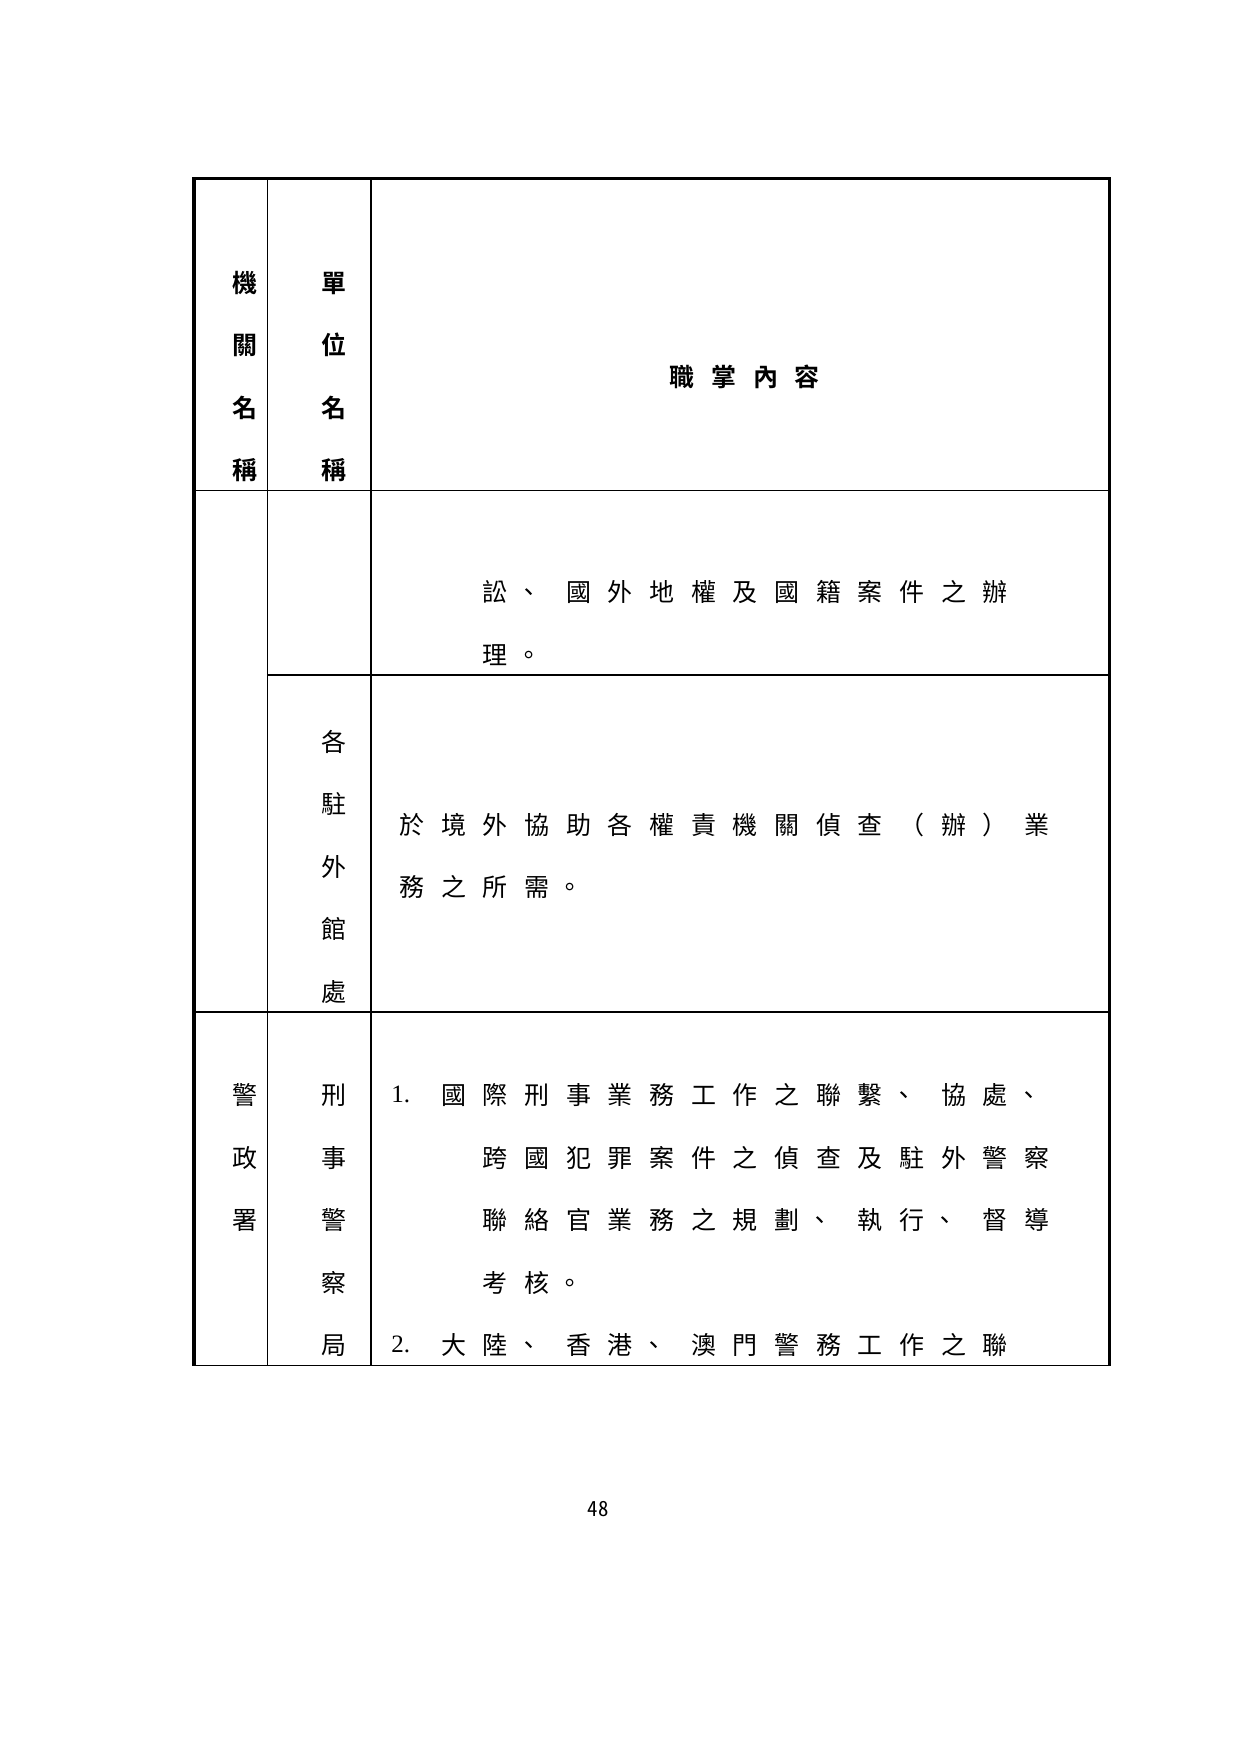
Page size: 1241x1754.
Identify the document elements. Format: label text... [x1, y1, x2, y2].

table_cell 國際刑事業務工作之聯繫、協處、跨國犯罪案件之偵查及駐外警察聯絡官業務之規劃、執行、督導考核。 大陸、香港、澳門警務工作之聯 [372, 1013, 1108, 1365]
table_cell [196, 491, 267, 1011]
table_cell 警政署 [196, 1013, 267, 1365]
table_header 職掌內容 [372, 180, 1108, 490]
table_cell 訟、國外地權及國籍案件之辦理。 [372, 491, 1108, 674]
table_cell 刑事警察局 [268, 1013, 370, 1365]
table_header 機關名稱 [196, 180, 267, 490]
table_cell 於境外協助各權責機關偵查（辦）業務之所需。 [372, 676, 1108, 1011]
table_cell 各駐外館處 [268, 676, 370, 1011]
table_header 單位 名稱 [268, 180, 370, 490]
table_cell [268, 491, 370, 674]
